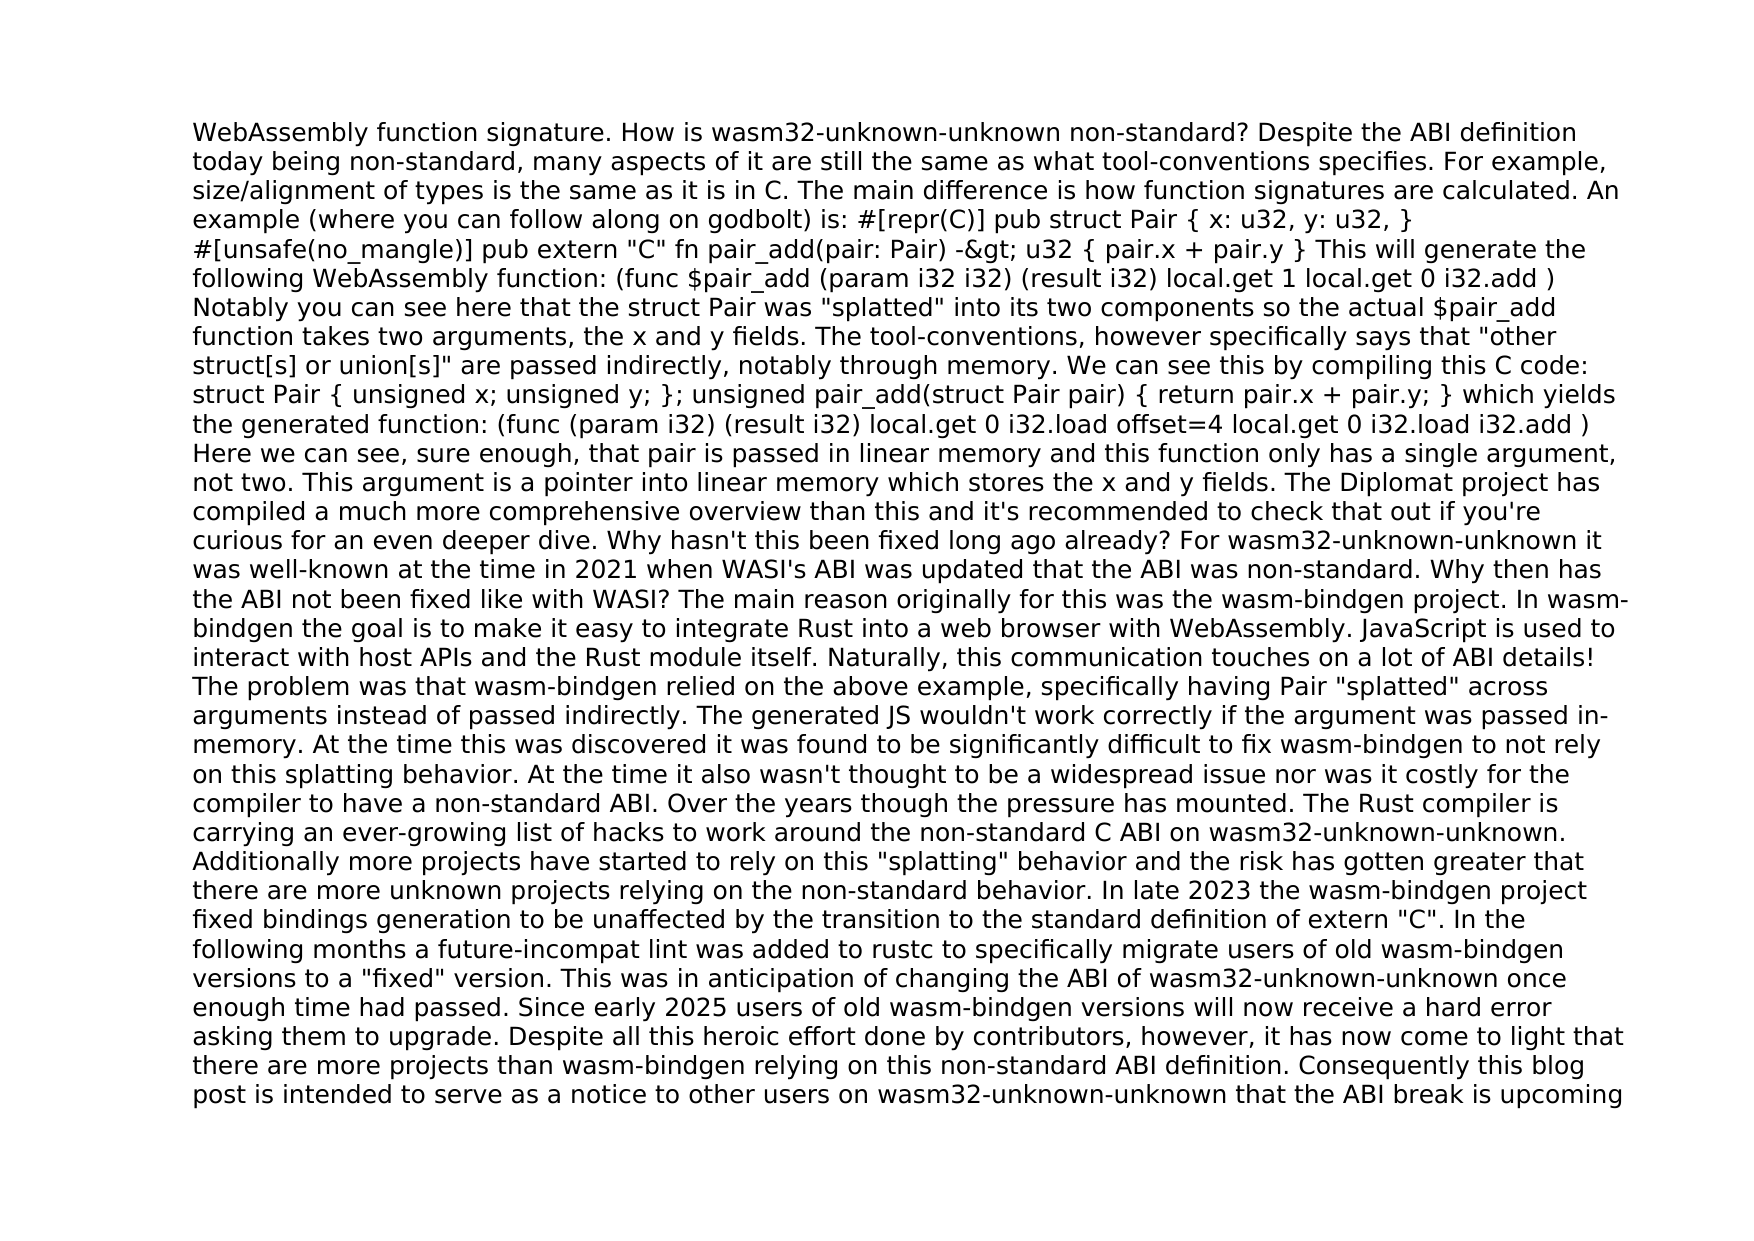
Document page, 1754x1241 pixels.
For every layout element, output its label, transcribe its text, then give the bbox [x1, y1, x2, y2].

list WebAssembly function signature. How is wasm32-unknown-unknown non-standard? Despite the ABI definition today being non-standard, many aspects of it are still the same as what tool-conventions specifies. For example, size/alignment of types is the same as it is in C. The main difference is how function signatures are calculated. An example (where you can follow along on godbolt) is: #[repr(C)] pub struct Pair { x: u32, y: u32, } #[unsafe(no_mangle)] pub extern "C" fn pair_add(pair: Pair) -&gt; u32 { pair.x + pair.y } This will generate the following WebAssembly function: (func $pair_add (param i32 i32) (result i32) local.get 1 local.get 0 i32.add ) Notably you can see here that the struct Pair was "splatted" into its two components so the actual $pair_add function takes two arguments, the x and y fields. The tool-conventions, however specifically says that "other struct[s] or union[s]" are passed indirectly, notably through memory. We can see this by compiling this C code: struct Pair { unsigned x; unsigned y; }; unsigned pair_add(struct Pair pair) { return pair.x + pair.y; } which yields the generated function: (func (param i32) (result i32) local.get 0 i32.load offset=4 local.get 0 i32.load i32.add ) Here we can see, sure enough, that pair is passed in linear memory and this function only has a single argument, not two. This argument is a pointer into linear memory which stores the x and y fields. The Diplomat project has compiled a much more comprehensive overview than this and it's recommended to check that out if you're curious for an even deeper dive. Why hasn't this been fixed long ago already? For wasm32-unknown-unknown it was well-known at the time in 2021 when WASI's ABI was updated that the ABI was non-standard. Why then has the ABI not been fixed like with WASI? The main reason originally for this was the wasm-bindgen project. In wasm-bindgen the goal is to make it easy to integrate Rust into a web browser with WebAssembly. JavaScript is used to interact with host APIs and the Rust module itself. Naturally, this communication touches on a lot of ABI details! The problem was that wasm-bindgen relied on the above example, specifically having Pair "splatted" across arguments instead of passed indirectly. The generated JS wouldn't work correctly if the argument was passed in-memory. At the time this was discovered it was found to be significantly difficult to fix wasm-bindgen to not rely on this splatting behavior. At the time it also wasn't thought to be a widespread issue nor was it costly for the compiler to have a non-standard ABI. Over the years though the pressure has mounted. The Rust compiler is carrying an ever-growing list of hacks to work around the non-standard C ABI on wasm32-unknown-unknown. Additionally more projects have started to rely on this "splatting" behavior and the risk has gotten greater that there are more unknown projects relying on the non-standard behavior. In late 2023 the wasm-bindgen project fixed bindings generation to be unaffected by the transition to the standard definition of extern "C". In the following months a future-incompat lint was added to rustc to specifically migrate users of old wasm-bindgen versions to a "fixed" version. This was in anticipation of changing the ABI of wasm32-unknown-unknown once enough time had passed. Since early 2025 users of old wasm-bindgen versions will now receive a hard error asking them to upgrade. Despite all this heroic effort done by contributors, however, it has now come to light that there are more projects than wasm-bindgen relying on this non-standard ABI definition. Consequently this blog post is intended to serve as a notice to other users on wasm32-unknown-unknown that the ABI break is upcoming [177, 118, 1636, 1110]
